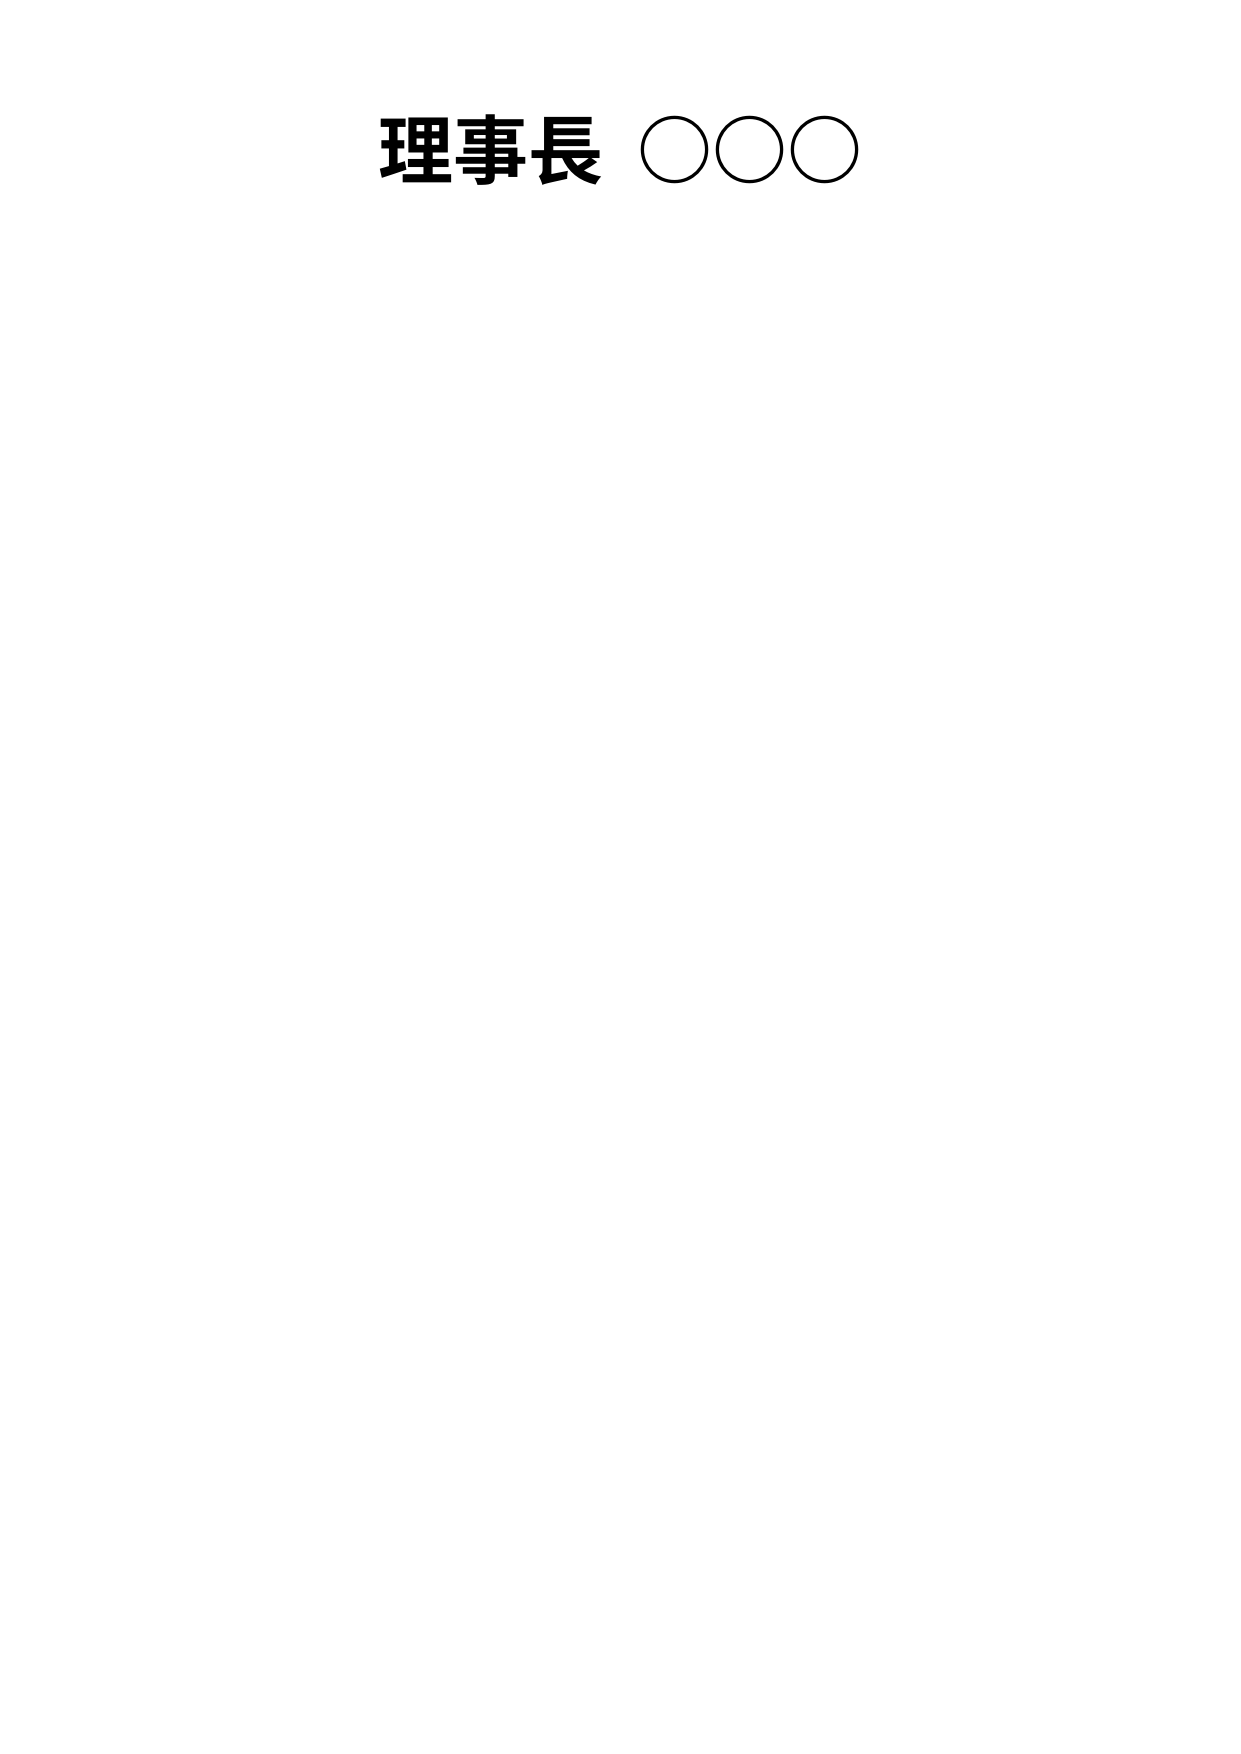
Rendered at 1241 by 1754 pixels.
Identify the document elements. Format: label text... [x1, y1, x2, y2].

text 理事長 ○○○ [75, 89, 1165, 202]
